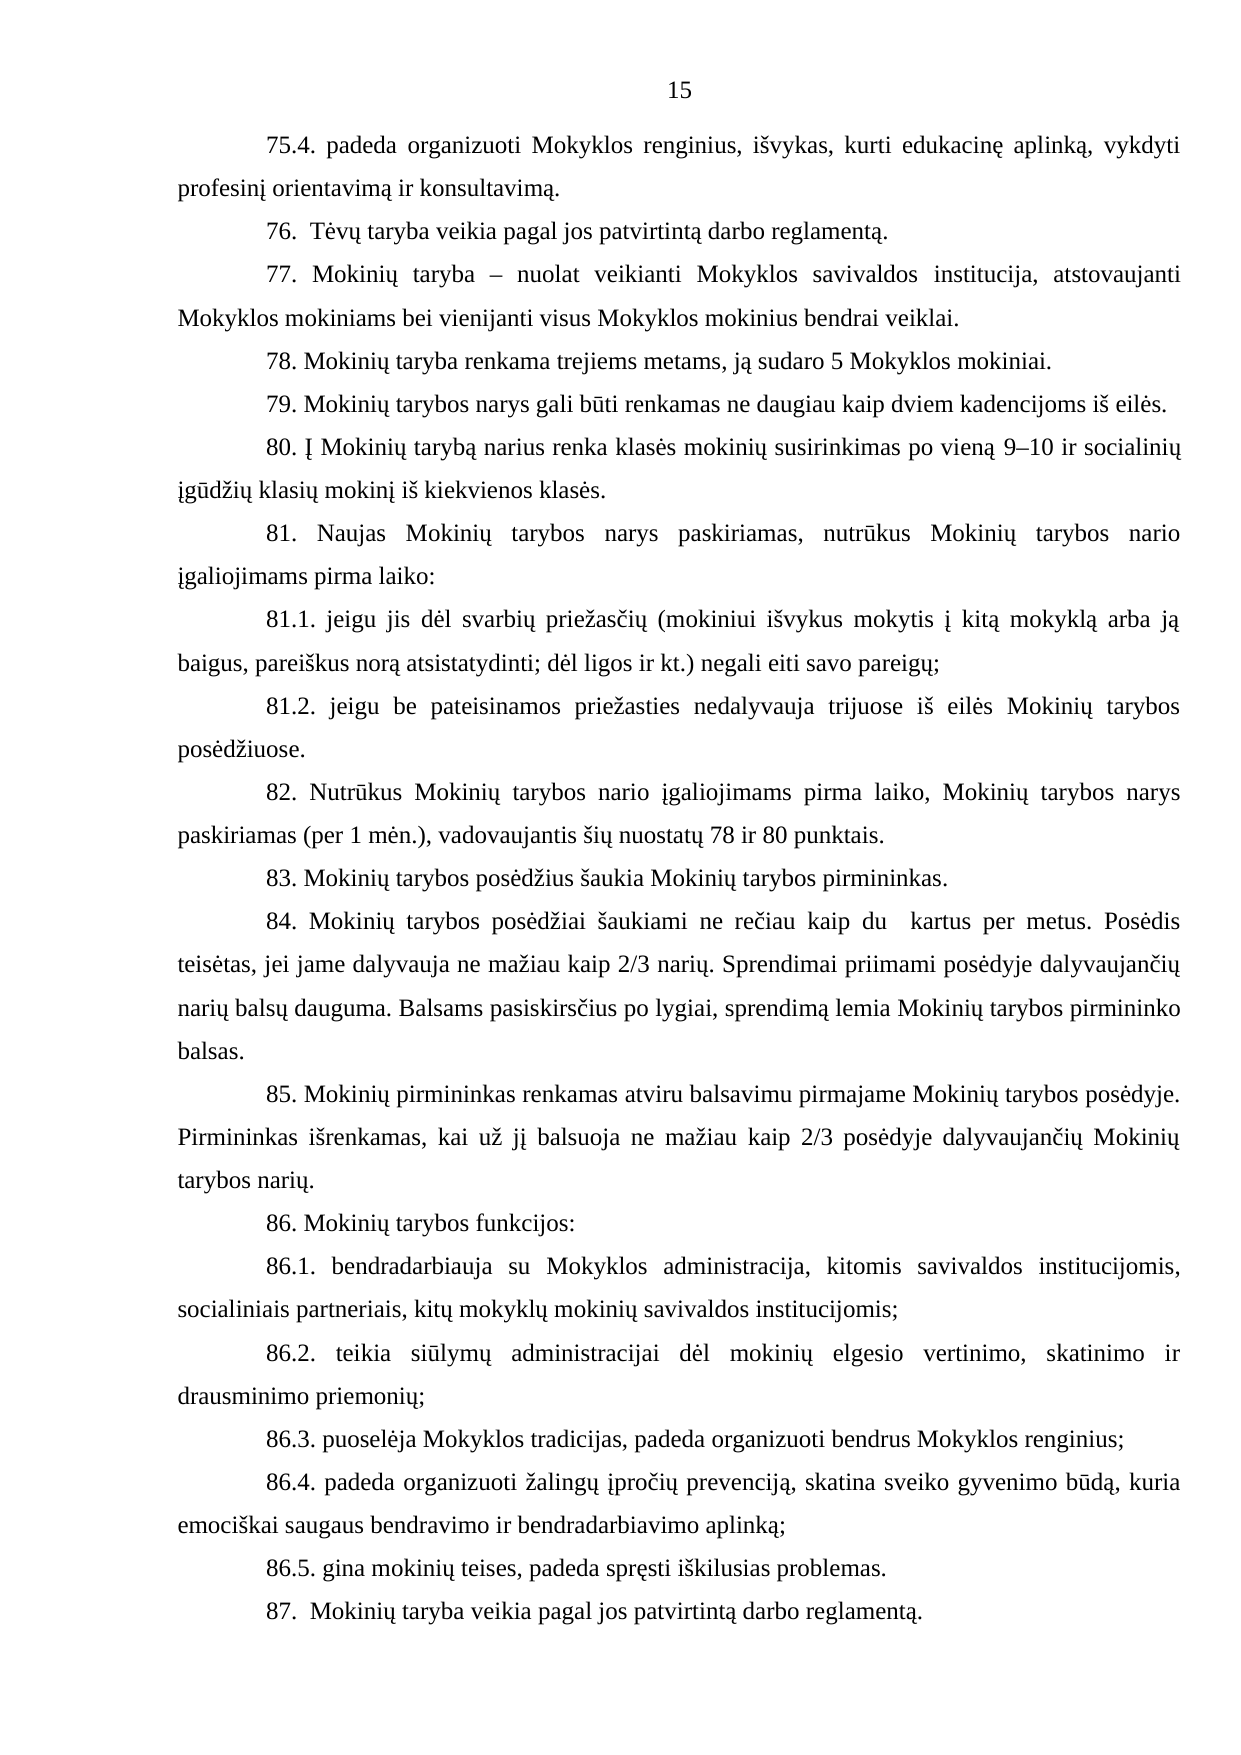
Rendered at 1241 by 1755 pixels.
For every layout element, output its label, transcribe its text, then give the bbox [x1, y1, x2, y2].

text 86.2. teikia siūlymų administracijai dėl mokinių elgesio vertinimo, skatinimo ir drausminimo priemonių; [177, 1338, 1181, 1409]
text 79. Mokinių tarybos narys gali būti renkamas ne daugiau kaip dviem kadencijoms iš eilės. [177, 389, 1181, 418]
text 77. Mokinių taryba – nuolat veikianti Mokyklos savivaldos institucija, atstovaujanti Mokyklos mokiniams bei vienijanti visus Mokyklos mokinius bendrai veiklai. [177, 259, 1181, 331]
text 76. Tėvų taryba veikia pagal jos patvirtintą darbo reglamentą. [177, 216, 1181, 245]
text 86. Mokinių tarybos funkcijos: [177, 1208, 1181, 1237]
text 81.2. jeigu be pateisinamos priežasties nedalyvauja trijuose iš eilės Mokinių tarybos posėdžiuose. [177, 691, 1181, 763]
text 86.5. gina mokinių teises, padeda spręsti iškilusias problemas. [177, 1553, 1181, 1582]
text 75.4. padeda organizuoti Mokyklos renginius, išvykas, kurti edukacinę aplinką, vykdyti profesinį orientavimą ir konsultavimą. [177, 130, 1181, 202]
text 81.1. jeigu jis dėl svarbių priežasčių (mokiniui išvykus mokytis į kitą mokyklą arba ją baigus, pareiškus norą atsistatydinti; dėl ligos ir kt.) negali eiti savo pareigų; [177, 604, 1181, 676]
text 84. Mokinių tarybos posėdžiai šaukiami ne rečiau kaip du kartus per metus. Posėdis teisėtas, jei jame dalyvauja ne mažiau kaip 2/3 narių. Sprendimai priimami posėdyje dalyvaujančių narių balsų dauguma. Balsams pasiskirsčius po lygiai, sprendimą lemia Mokinių tarybos pirmininko balsas. [177, 906, 1181, 1064]
text 86.4. padeda organizuoti žalingų įpročių prevenciją, skatina sveiko gyvenimo būdą, kuria emociškai saugaus bendravimo ir bendradarbiavimo aplinką; [177, 1467, 1181, 1539]
text 87. Mokinių taryba veikia pagal jos patvirtintą darbo reglamentą. [177, 1596, 1181, 1625]
text 86.3. puoselėja Mokyklos tradicijas, padeda organizuoti bendrus Mokyklos renginius; [177, 1424, 1181, 1453]
text 83. Mokinių tarybos posėdžius šaukia Mokinių tarybos pirmininkas. [177, 863, 1181, 892]
text 80. Į Mokinių tarybą narius renka klasės mokinių susirinkimas po vieną 9–10 ir socialinių įgūdžių klasių mokinį iš kiekvienos klasės. [177, 432, 1181, 504]
text 82. Nutrūkus Mokinių tarybos nario įgaliojimams pirma laiko, Mokinių tarybos narys paskiriamas (per 1 mėn.), vadovaujantis šių nuostatų 78 ir 80 punktais. [177, 777, 1181, 849]
text 78. Mokinių taryba renkama trejiems metams, ją sudaro 5 Mokyklos mokiniai. [177, 346, 1181, 374]
text 85. Mokinių pirmininkas renkamas atviru balsavimu pirmajame Mokinių tarybos posėdyje. Pirmininkas išrenkamas, kai už jį balsuoja ne mažiau kaip 2/3 posėdyje dalyvaujančių Mokinių tarybos narių. [177, 1079, 1181, 1194]
text 86.1. bendradarbiauja su Mokyklos administracija, kitomis savivaldos institucijomis, socialiniais partneriais, kitų mokyklų mokinių savivaldos institucijomis; [177, 1251, 1181, 1323]
text 81. Naujas Mokinių tarybos narys paskiriamas, nutrūkus Mokinių tarybos nario įgaliojimams pirma laiko: [177, 518, 1181, 590]
